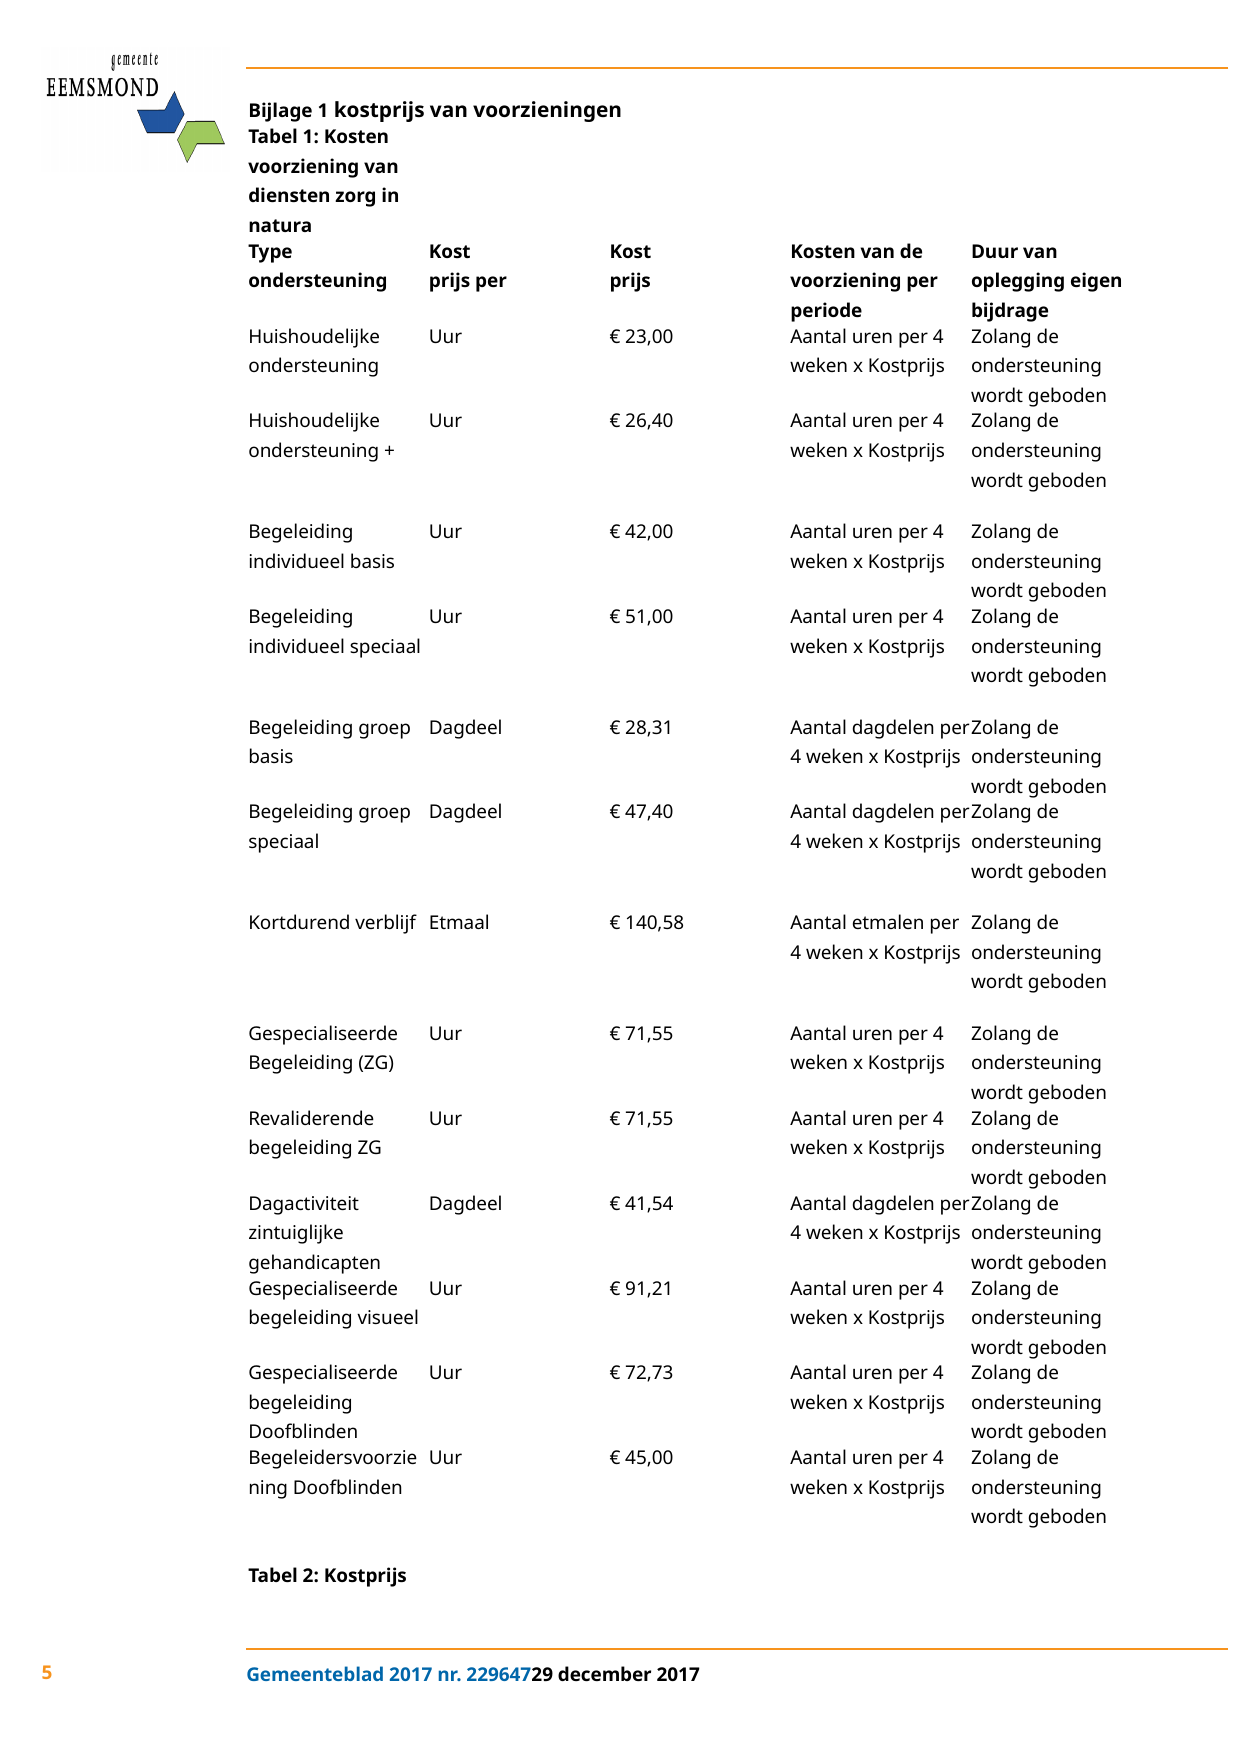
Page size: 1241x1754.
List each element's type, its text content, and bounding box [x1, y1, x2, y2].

table_cell [248, 994, 429, 1020]
text Bijlage 1 kostprijs van voorzieningen [248, 95, 1152, 123]
table_cell Aantal dagdelen per 4 weken x Kostprijs [790, 1190, 971, 1275]
table_cell Duur van oplegging eigen bijdrage [971, 238, 1152, 323]
table_cell Gespecialiseerde begeleiding Doofblinden [248, 1360, 429, 1444]
table_cell Kost prijs per [429, 238, 609, 323]
table_cell € 71,55 [609, 1020, 790, 1105]
table_cell Dagdeel [429, 799, 609, 884]
table_cell [790, 994, 971, 1020]
table_cell Aantal uren per 4 weken x Kostprijs [790, 1360, 971, 1444]
table_header Tabel 2: Kostprijs [248, 1562, 429, 1588]
table_cell [790, 493, 971, 518]
table_cell Zolang de ondersteuning wordt geboden [971, 1445, 1152, 1529]
table_cell Zolang de ondersteuning wordt geboden [971, 323, 1152, 408]
table_cell Dagdeel [429, 1190, 609, 1275]
table_cell € 91,21 [609, 1275, 790, 1359]
table_cell Uur [429, 603, 609, 688]
table_cell [971, 884, 1152, 909]
table_cell [609, 493, 790, 518]
table_cell Begeleidersvoorziening Doofblinden [248, 1445, 429, 1529]
table_cell € 23,00 [609, 323, 790, 408]
table_cell € 71,55 [609, 1105, 790, 1190]
table_cell Aantal uren per 4 weken x Kostprijs [790, 603, 971, 688]
table_cell Zolang de ondersteuning wordt geboden [971, 1105, 1152, 1190]
table_cell Revaliderende begeleiding ZG [248, 1105, 429, 1190]
table_cell Aantal dagdelen per 4 weken x Kostprijs [790, 799, 971, 884]
table_cell € 42,00 [609, 518, 790, 603]
table_cell Begeleiding individueel basis [248, 518, 429, 603]
table_cell Gespecialiseerde begeleiding visueel [248, 1275, 429, 1359]
table_cell Begeleiding groep basis [248, 714, 429, 799]
table_cell € 45,00 [609, 1445, 790, 1529]
table_cell Aantal uren per 4 weken x Kostprijs [790, 323, 971, 408]
table_header Tabel 1: Kosten voorziening van diensten zorg in natura [248, 124, 429, 238]
picture [41, 47, 231, 172]
table_cell Aantal uren per 4 weken x Kostprijs [790, 408, 971, 493]
table_cell Huishoudelijke ondersteuning + [248, 408, 429, 493]
table_cell € 26,40 [609, 408, 790, 493]
table_cell Dagactiviteit zintuiglijke gehandicapten [248, 1190, 429, 1275]
table_cell Uur [429, 323, 609, 408]
table_cell Aantal uren per 4 weken x Kostprijs [790, 1275, 971, 1359]
table_cell Begeleiding individueel speciaal [248, 603, 429, 688]
table_cell Begeleiding groep speciaal [248, 799, 429, 884]
table_cell Aantal uren per 4 weken x Kostprijs [790, 1020, 971, 1105]
table_cell Zolang de ondersteuning wordt geboden [971, 909, 1152, 994]
table_cell [429, 493, 609, 518]
table_cell Uur [429, 1105, 609, 1190]
table_cell Zolang de ondersteuning wordt geboden [971, 518, 1152, 603]
table_cell Uur [429, 1445, 609, 1529]
table_cell Etmaal [429, 909, 609, 994]
table_cell Huishoudelijke ondersteuning [248, 323, 429, 408]
table_cell [429, 884, 609, 909]
table_cell Zolang de ondersteuning wordt geboden [971, 1190, 1152, 1275]
table_cell Uur [429, 408, 609, 493]
table_cell [429, 688, 609, 714]
table_cell [248, 688, 429, 714]
table_cell Zolang de ondersteuning wordt geboden [971, 603, 1152, 688]
table_cell [971, 493, 1152, 518]
table_cell € 140,58 [609, 909, 790, 994]
table_cell [609, 884, 790, 909]
table_cell Aantal etmalen per 4 weken x Kostprijs [790, 909, 971, 994]
table_cell [429, 994, 609, 1020]
table_cell Kosten van de voorziening per periode [790, 238, 971, 323]
table_cell Kost prijs [609, 238, 790, 323]
table_cell Aantal uren per 4 weken x Kostprijs [790, 518, 971, 603]
table_cell Zolang de ondersteuning wordt geboden [971, 1020, 1152, 1105]
table_cell Aantal dagdelen per 4 weken x Kostprijs [790, 714, 971, 799]
table_cell Zolang de ondersteuning wordt geboden [971, 1275, 1152, 1359]
table_cell € 47,40 [609, 799, 790, 884]
table_cell Zolang de ondersteuning wordt geboden [971, 1360, 1152, 1444]
table_cell Zolang de ondersteuning wordt geboden [971, 408, 1152, 493]
table_cell [790, 688, 971, 714]
table_cell Zolang de ondersteuning wordt geboden [971, 799, 1152, 884]
table_cell Uur [429, 1275, 609, 1359]
table_cell € 41,54 [609, 1190, 790, 1275]
table_cell Uur [429, 1020, 609, 1105]
table_cell [971, 688, 1152, 714]
table_cell Gespecialiseerde Begeleiding (ZG) [248, 1020, 429, 1105]
table_cell Zolang de ondersteuning wordt geboden [971, 714, 1152, 799]
table_cell [609, 688, 790, 714]
table_cell € 51,00 [609, 603, 790, 688]
table_cell Dagdeel [429, 714, 609, 799]
table_cell € 28,31 [609, 714, 790, 799]
table_cell [971, 994, 1152, 1020]
table_cell Uur [429, 1360, 609, 1444]
table_cell € 72,73 [609, 1360, 790, 1444]
table_cell [248, 884, 429, 909]
table_cell Kortdurend verblijf [248, 909, 429, 994]
table_cell Aantal uren per 4 weken x Kostprijs [790, 1445, 971, 1529]
table_cell [609, 994, 790, 1020]
table_cell [248, 493, 429, 518]
table_cell Uur [429, 518, 609, 603]
table_cell [790, 884, 971, 909]
table_cell Aantal uren per 4 weken x Kostprijs [790, 1105, 971, 1190]
table_cell Type ondersteuning [248, 238, 429, 323]
